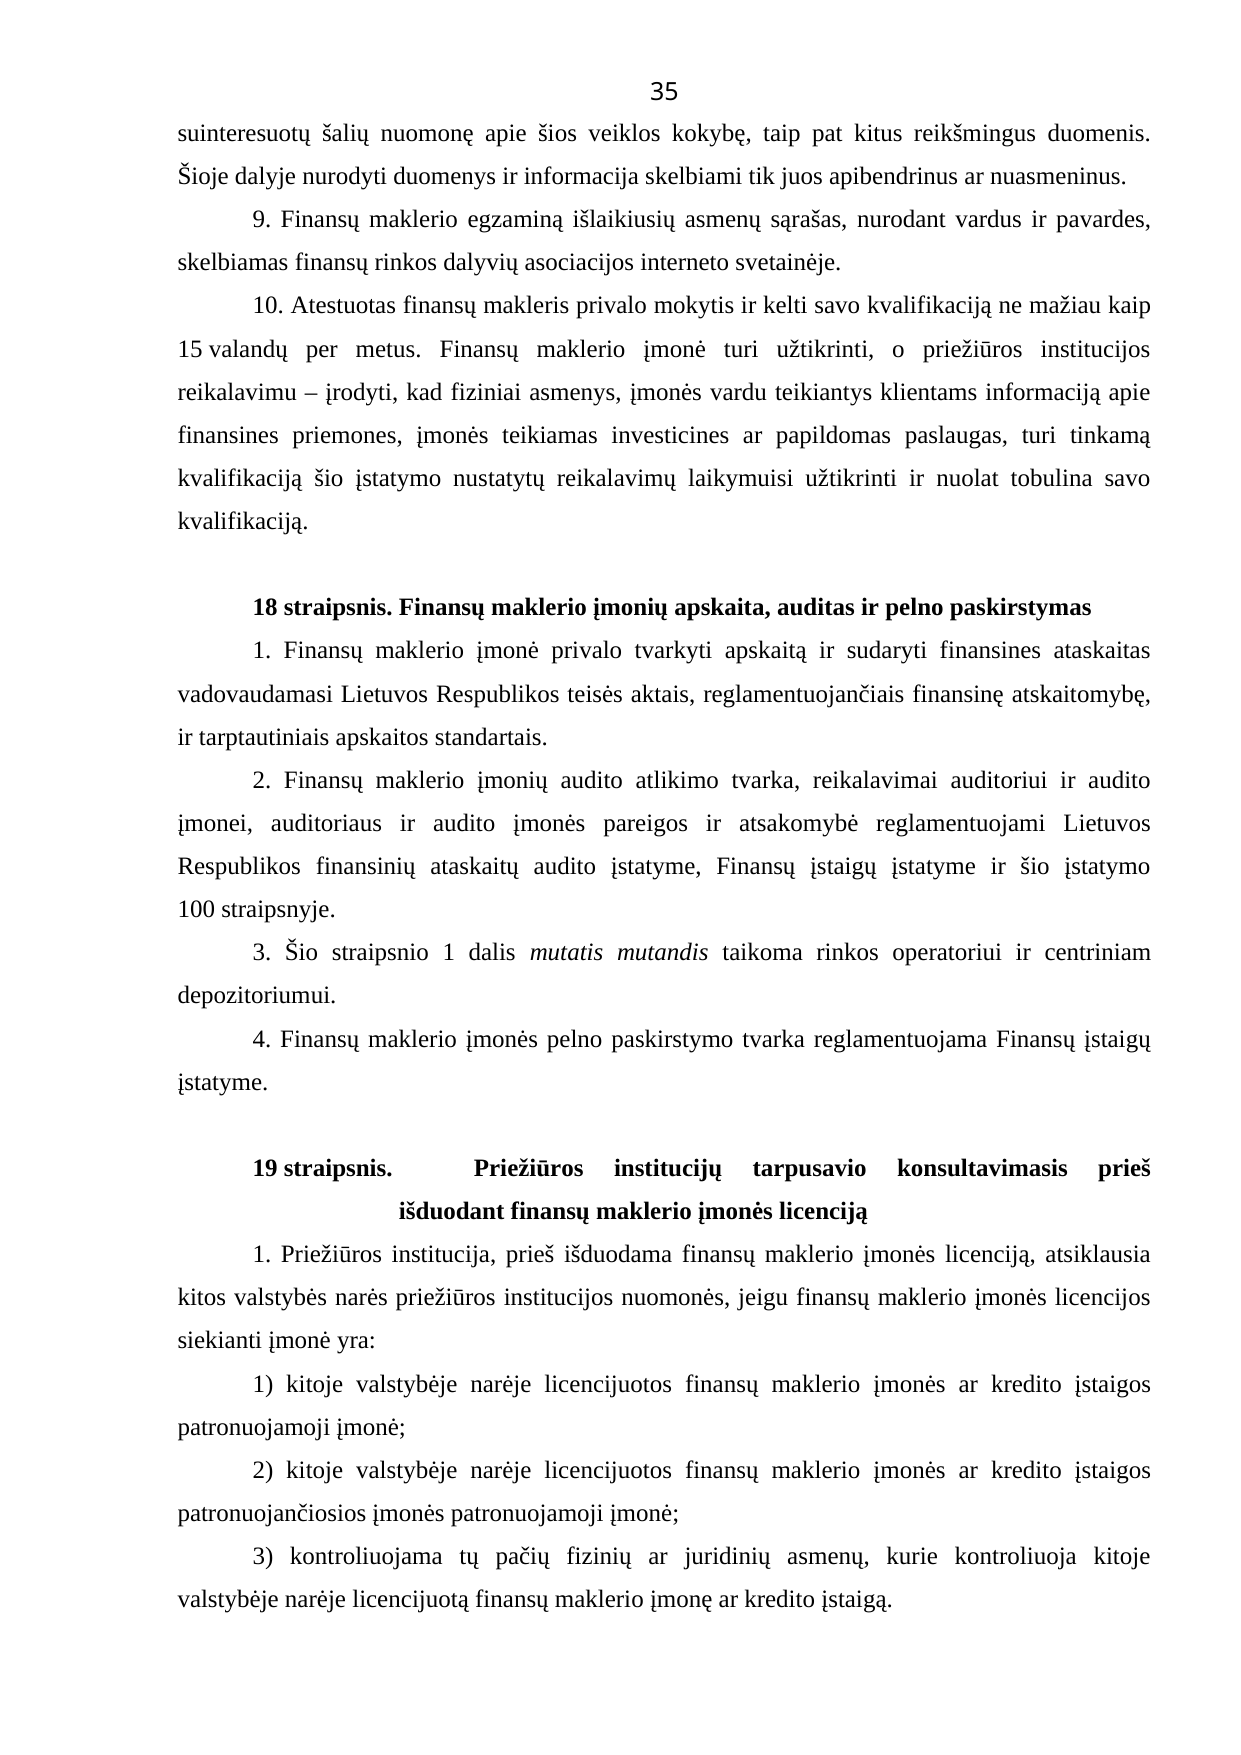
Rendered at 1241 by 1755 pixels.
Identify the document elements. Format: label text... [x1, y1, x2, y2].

text 1. Priežiūros institucija, prieš išduodama finansų maklerio įmonės licenciją, atsiklausia kitos valstybės narės priežiūros institucijos nuomonės, jeigu finansų maklerio įmonės licencijos siekianti įmonė yra: [177, 1239, 1152, 1354]
text 9. Finansų maklerio egzaminą išlaikiusių asmenų sąrašas, nurodant vardus ir pavardes, skelbiamas finansų rinkos dalyvių asociacijos interneto svetainėje. [177, 204, 1152, 276]
text 10. Atestuotas finansų makleris privalo mokytis ir kelti savo kvalifikaciją ne mažiau kaip 15 valandų per metus. Finansų maklerio įmonė turi užtikrinti, o priežiūros institucijos reikalavimu – įrodyti, kad fiziniai asmenys, įmonės vardu teikiantys klientams informaciją apie finansines priemones, įmonės teikiamas investicines ar papildomas paslaugas, turi tinkamą kvalifikaciją šio įstatymo nustatytų reikalavimų laikymuisi užtikrinti ir nuolat tobulina savo kvalifikaciją. [177, 291, 1152, 535]
text 2) kitoje valstybėje narėje licencijuotos finansų maklerio įmonės ar kredito įstaigos patronuojančiosios įmonės patronuojamoji įmonė; [177, 1455, 1152, 1527]
text 18 straipsnis. Finansų maklerio įmonių apskaita, auditas ir pelno paskirstymas [177, 592, 1152, 621]
text 3. Šio straipsnio 1 dalis mutatis mutandis taikoma rinkos operatoriui ir centriniam depozitoriumui. [177, 937, 1152, 1009]
text 19 straipsnis. Priežiūros institucijų tarpusavio konsultavimasis prieš išduodant finansų maklerio įmonės licenciją [252, 1153, 1152, 1225]
text 4. Finansų maklerio įmonės pelno paskirstymo tvarka reglamentuojama Finansų įstaigų įstatyme. [177, 1024, 1152, 1096]
text 1. Finansų maklerio įmonė privalo tvarkyti apskaitą ir sudaryti finansines ataskaitas vadovaudamasi Lietuvos Respublikos teisės aktais, reglamentuojančiais finansinę atskaitomybę, ir tarptautiniais apskaitos standartais. [177, 636, 1152, 751]
text 1) kitoje valstybėje narėje licencijuotos finansų maklerio įmonės ar kredito įstaigos patronuojamoji įmonė; [177, 1369, 1152, 1441]
text 3) kontroliuojama tų pačių fizinių ar juridinių asmenų, kurie kontroliuoja kitoje valstybėje narėje licencijuotą finansų maklerio įmonę ar kredito įstaigą. [177, 1541, 1152, 1613]
text 2. Finansų maklerio įmonių audito atlikimo tvarka, reikalavimai auditoriui ir audito įmonei, auditoriaus ir audito įmonės pareigos ir atsakomybė reglamentuojami Lietuvos Respublikos finansinių ataskaitų audito įstatyme, Finansų įstaigų įstatyme ir šio įstatymo 100 straipsnyje. [177, 765, 1152, 923]
text suinteresuotų šalių nuomonę apie šios veiklos kokybę, taip pat kitus reikšmingus duomenis. Šioje dalyje nurodyti duomenys ir informacija skelbiami tik juos apibendrinus ar nuasmeninus. [177, 118, 1152, 190]
